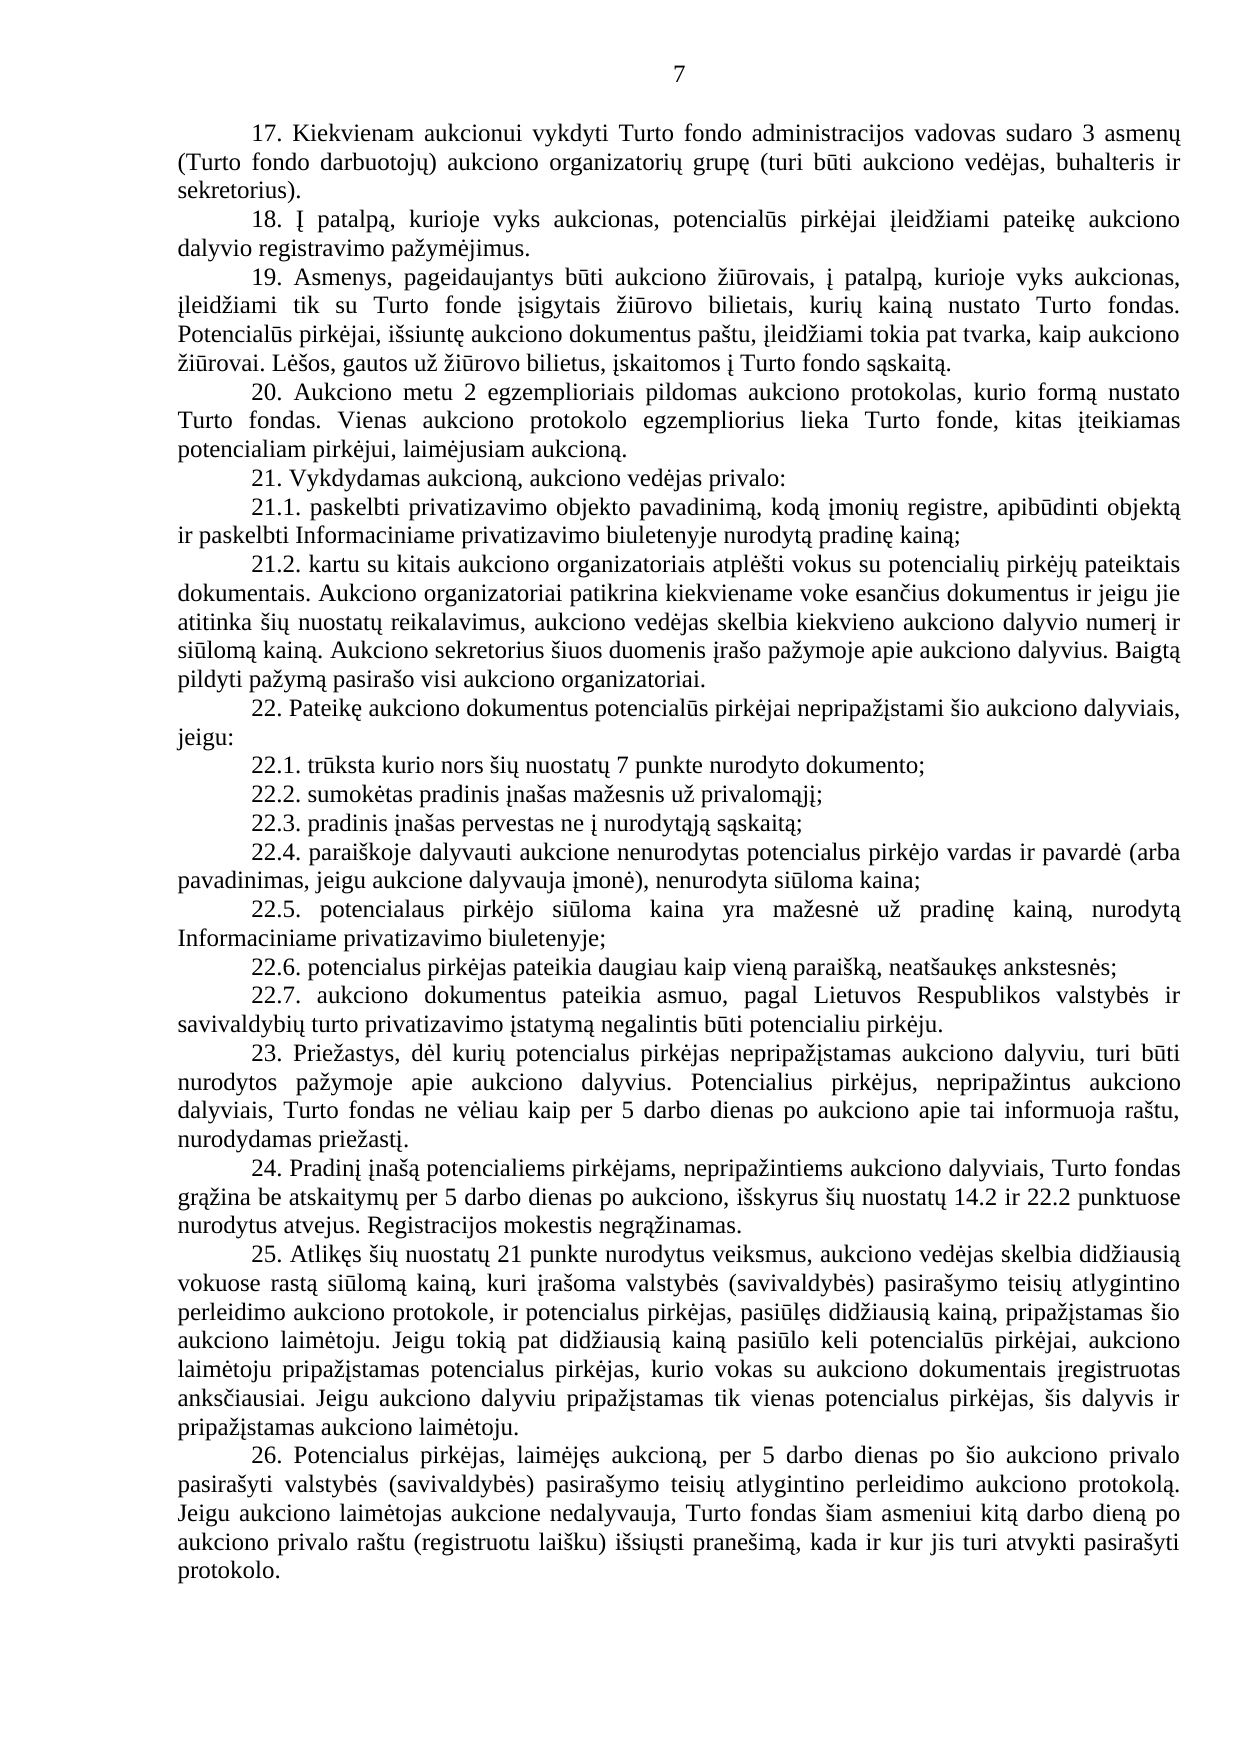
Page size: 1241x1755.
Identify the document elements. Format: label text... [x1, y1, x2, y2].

text 20. Aukciono metu 2 egzemplioriais pildomas aukciono protokolas, kurio formą nustato Turto fondas. Vienas aukciono protokolo egzempliorius lieka Turto fonde, kitas įteikiamas potencialiam pirkėjui, laimėjusiam aukcioną. [177, 377, 1181, 463]
text 19. Asmenys, pageidaujantys būti aukciono žiūrovais, į patalpą, kurioje vyks aukcionas, įleidžiami tik su Turto fonde įsigytais žiūrovo bilietais, kurių kainą nustato Turto fondas. Potencialūs pirkėjai, išsiuntę aukciono dokumentus paštu, įleidžiami tokia pat tvarka, kaip aukciono žiūrovai. Lėšos, gautos už žiūrovo bilietus, įskaitomos į Turto fondo sąskaitą. [177, 262, 1181, 377]
text 23. Priežastys, dėl kurių potencialus pirkėjas nepripažįstamas aukciono dalyviu, turi būti nurodytos pažymoje apie aukciono dalyvius. Potencialius pirkėjus, nepripažintus aukciono dalyviais, Turto fondas ne vėliau kaip per 5 darbo dienas po aukciono apie tai informuoja raštu, nurodydamas priežastį. [177, 1038, 1181, 1153]
text 17. Kiekvienam aukcionui vykdyti Turto fondo administracijos vadovas sudaro 3 asmenų (Turto fondo darbuotojų) aukciono organizatorių grupę (turi būti aukciono vedėjas, buhalteris ir sekretorius). [177, 118, 1181, 204]
text 22.1. trūksta kurio nors šių nuostatų 7 punkte nurodyto dokumento; [177, 751, 1181, 779]
text 22.5. potencialaus pirkėjo siūloma kaina yra mažesnė už pradinę kainą, nurodytą Informaciniame privatizavimo biuletenyje; [177, 894, 1181, 952]
text 22.7. aukciono dokumentus pateikia asmuo, pagal Lietuvos Respublikos valstybės ir savivaldybių turto privatizavimo įstatymą negalintis būti potencialiu pirkėju. [177, 981, 1181, 1038]
text 24. Pradinį įnašą potencialiems pirkėjams, nepripažintiems aukciono dalyviais, Turto fondas grąžina be atskaitymų per 5 darbo dienas po aukciono, išskyrus šių nuostatų 14.2 ir 22.2 punktuose nurodytus atvejus. Registracijos mokestis negrąžinamas. [177, 1153, 1181, 1239]
text 22.2. sumokėtas pradinis įnašas mažesnis už privalomąjį; [177, 779, 1181, 808]
text 18. Į patalpą, kurioje vyks aukcionas, potencialūs pirkėjai įleidžiami pateikę aukciono dalyvio registravimo pažymėjimus. [177, 204, 1181, 262]
text 26. Potencialus pirkėjas, laimėjęs aukcioną, per 5 darbo dienas po šio aukciono privalo pasirašyti valstybės (savivaldybės) pasirašymo teisių atlygintino perleidimo aukciono protokolą. Jeigu aukciono laimėtojas aukcione nedalyvauja, Turto fondas šiam asmeniui kitą darbo dieną po aukciono privalo raštu (registruotu laišku) išsiųsti pranešimą, kada ir kur jis turi atvykti pasirašyti protokolo. [177, 1441, 1181, 1584]
text 22. Pateikę aukciono dokumentus potencialūs pirkėjai nepripažįstami šio aukciono dalyviais, jeigu: [177, 693, 1181, 751]
text 22.4. paraiškoje dalyvauti aukcione nenurodytas potencialus pirkėjo vardas ir pavardė (arba pavadinimas, jeigu aukcione dalyvauja įmonė), nenurodyta siūloma kaina; [177, 837, 1181, 894]
text 22.3. pradinis įnašas pervestas ne į nurodytąją sąskaitą; [177, 808, 1181, 837]
text 22.6. potencialus pirkėjas pateikia daugiau kaip vieną paraišką, neatšaukęs ankstesnės; [177, 952, 1181, 981]
text 21.1. paskelbti privatizavimo objekto pavadinimą, kodą įmonių registre, apibūdinti objektą ir paskelbti Informaciniame privatizavimo biuletenyje nurodytą pradinę kainą; [177, 492, 1181, 549]
text 21.2. kartu su kitais aukciono organizatoriais atplėšti vokus su potencialių pirkėjų pateiktais dokumentais. Aukciono organizatoriai patikrina kiekviename voke esančius dokumentus ir jeigu jie atitinka šių nuostatų reikalavimus, aukciono vedėjas skelbia kiekvieno aukciono dalyvio numerį ir siūlomą kainą. Aukciono sekretorius šiuos duomenis įrašo pažymoje apie aukciono dalyvius. Baigtą pildyti pažymą pasirašo visi aukciono organizatoriai. [177, 549, 1181, 693]
text 21. Vykdydamas aukcioną, aukciono vedėjas privalo: [177, 463, 1181, 492]
text 25. Atlikęs šių nuostatų 21 punkte nurodytus veiksmus, aukciono vedėjas skelbia didžiausią vokuose rastą siūlomą kainą, kuri įrašoma valstybės (savivaldybės) pasirašymo teisių atlygintino perleidimo aukciono protokole, ir potencialus pirkėjas, pasiūlęs didžiausią kainą, pripažįstamas šio aukciono laimėtoju. Jeigu tokią pat didžiausią kainą pasiūlo keli potencialūs pirkėjai, aukciono laimėtoju pripažįstamas potencialus pirkėjas, kurio vokas su aukciono dokumentais įregistruotas anksčiausiai. Jeigu aukciono dalyviu pripažįstamas tik vienas potencialus pirkėjas, šis dalyvis ir pripažįstamas aukciono laimėtoju. [177, 1239, 1181, 1441]
